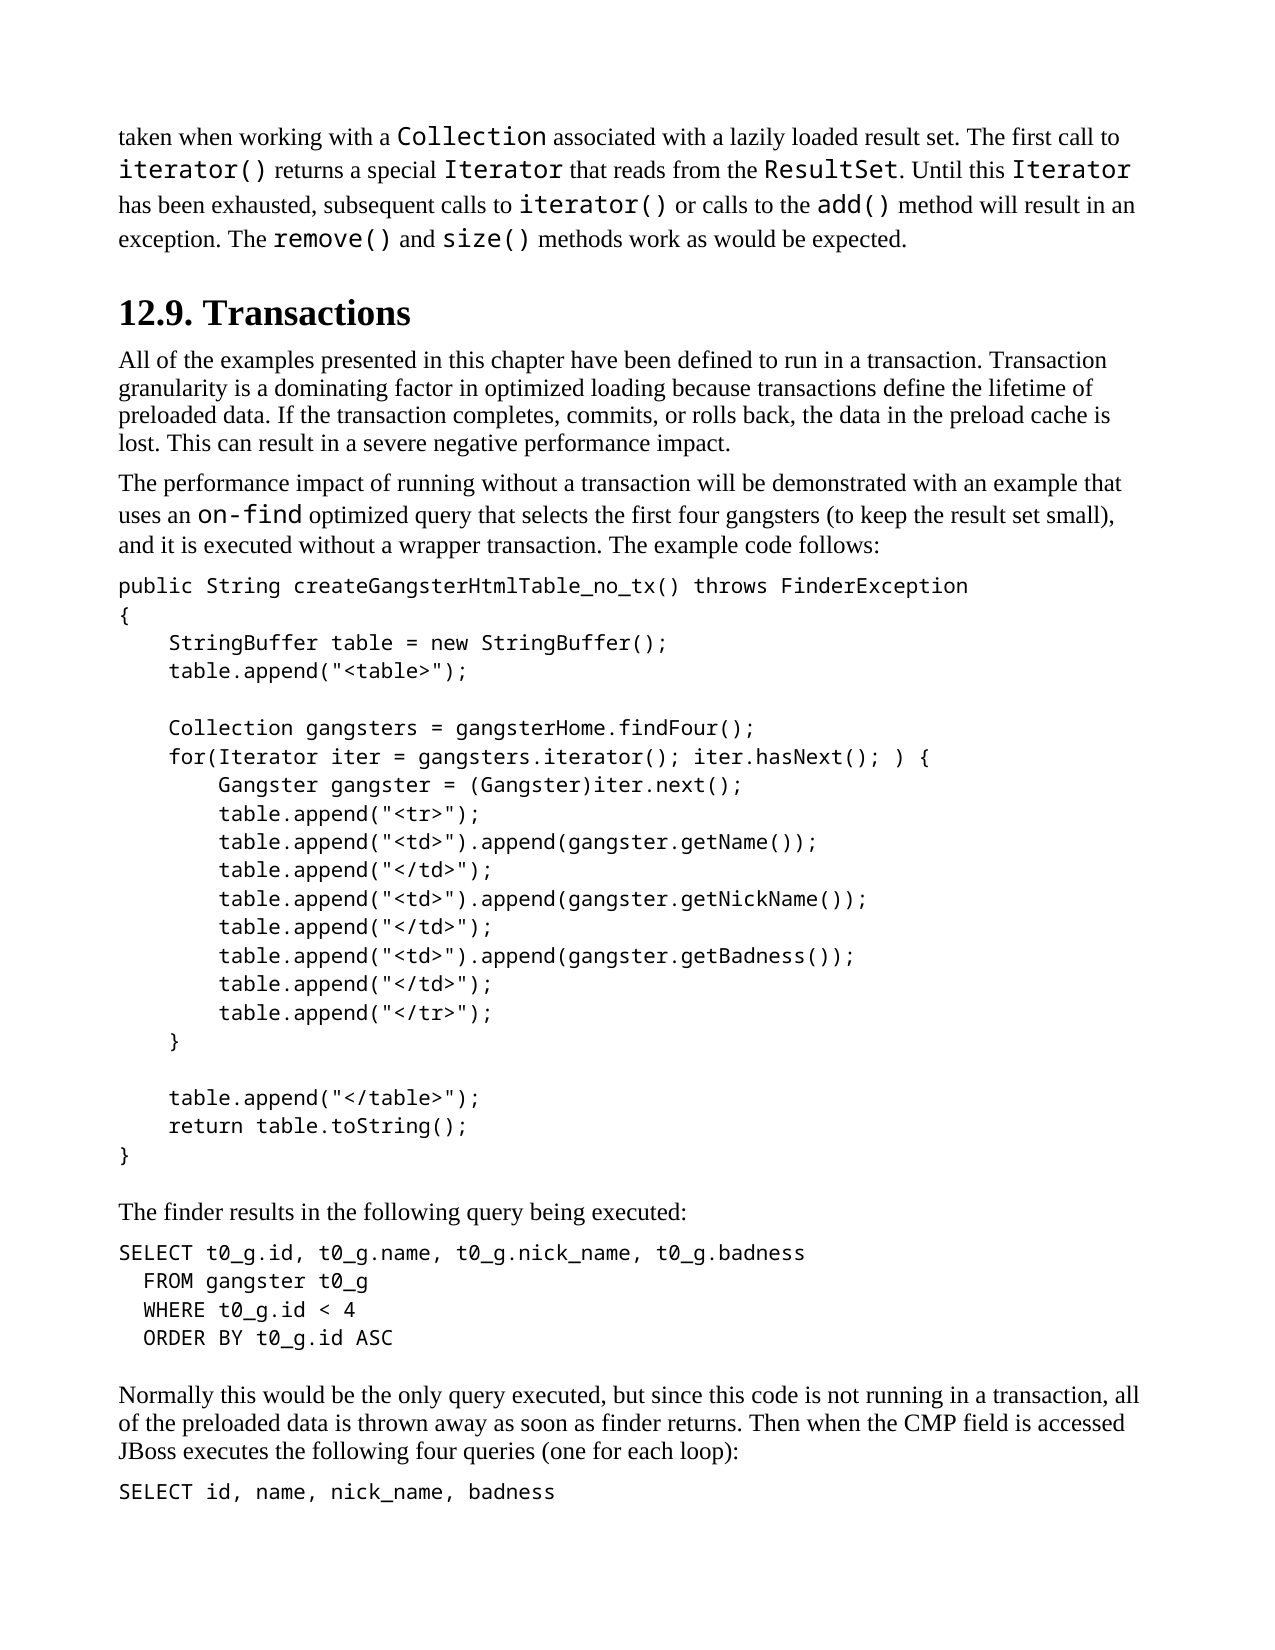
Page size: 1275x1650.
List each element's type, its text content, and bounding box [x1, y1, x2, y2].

text table.append("<tr>"); [118, 799, 1157, 827]
text SELECT id, name, nick_name, badness [118, 1477, 1157, 1505]
text table.append("<td>").append(gangster.getName()); [118, 827, 1157, 856]
text table.append("</tr>"); [118, 998, 1157, 1026]
text ORDER BY t0_g.id ASC [118, 1323, 1157, 1352]
text table.append("<table>"); [118, 657, 1157, 685]
text table.append("<td>").append(gangster.getNickName()); [118, 884, 1157, 912]
text table.append("</td>"); [118, 856, 1157, 884]
text The performance impact of running without a transaction will be demonstrated with an example that uses an on-find optimized query that selects the first four gangsters (to keep the result set small), and it is executed without a wrapper transaction. The example code follows: [118, 469, 1157, 559]
text public String createGangsterHtmlTable_no_tx() throws FinderException [118, 571, 1157, 600]
subtitle 12.9. Transactions [118, 292, 1157, 333]
text Collection gangsters = gangsterHome.findFour(); [118, 713, 1157, 742]
text { [118, 600, 1157, 628]
text for(Iterator iter = gangsters.iterator(); iter.hasNext(); ) { [118, 742, 1157, 770]
text table.append("</td>"); [118, 969, 1157, 998]
text table.append("</td>"); [118, 912, 1157, 941]
text Gangster gangster = (Gangster)iter.next(); [118, 770, 1157, 799]
text WHERE t0_g.id < 4 [118, 1295, 1157, 1323]
text return table.toString(); [118, 1112, 1157, 1140]
text SELECT t0_g.id, t0_g.name, t0_g.nick_name, t0_g.badness [118, 1238, 1157, 1267]
text All of the examples presented in this chapter have been defined to run in a transaction. Transaction granularity is a dominating factor in optimized loading because transactions define the lifetime of preloaded data. If the transaction completes, commits, or rolls back, the data in the preload cache is lost. This can result in a severe negative performance impact. [118, 346, 1157, 457]
text FROM gangster t0_g [118, 1267, 1157, 1295]
text } [118, 1026, 1157, 1055]
text Normally this would be the only query executed, but since this code is not running in a transaction, all of the preloaded data is thrown away as soon as finder returns. Then when the CMP field is accessed JBoss executes the following four queries (one for each loop): [118, 1381, 1157, 1464]
text table.append("</table>"); [118, 1083, 1157, 1112]
text The finder results in the following query being executed: [118, 1198, 1157, 1226]
text taken when working with a Collection associated with a lazily loaded result set. The first call to iterator() returns a special Iterator that reads from the ResultSet. Until this Iterator has been exhausted, subsequent calls to iterator() or calls to the add() method will result in an exception. The remove() and size() methods work as would be expected. [118, 118, 1157, 254]
text table.append("<td>").append(gangster.getBadness()); [118, 941, 1157, 969]
text } [118, 1140, 1157, 1168]
text StringBuffer table = new StringBuffer(); [118, 628, 1157, 657]
